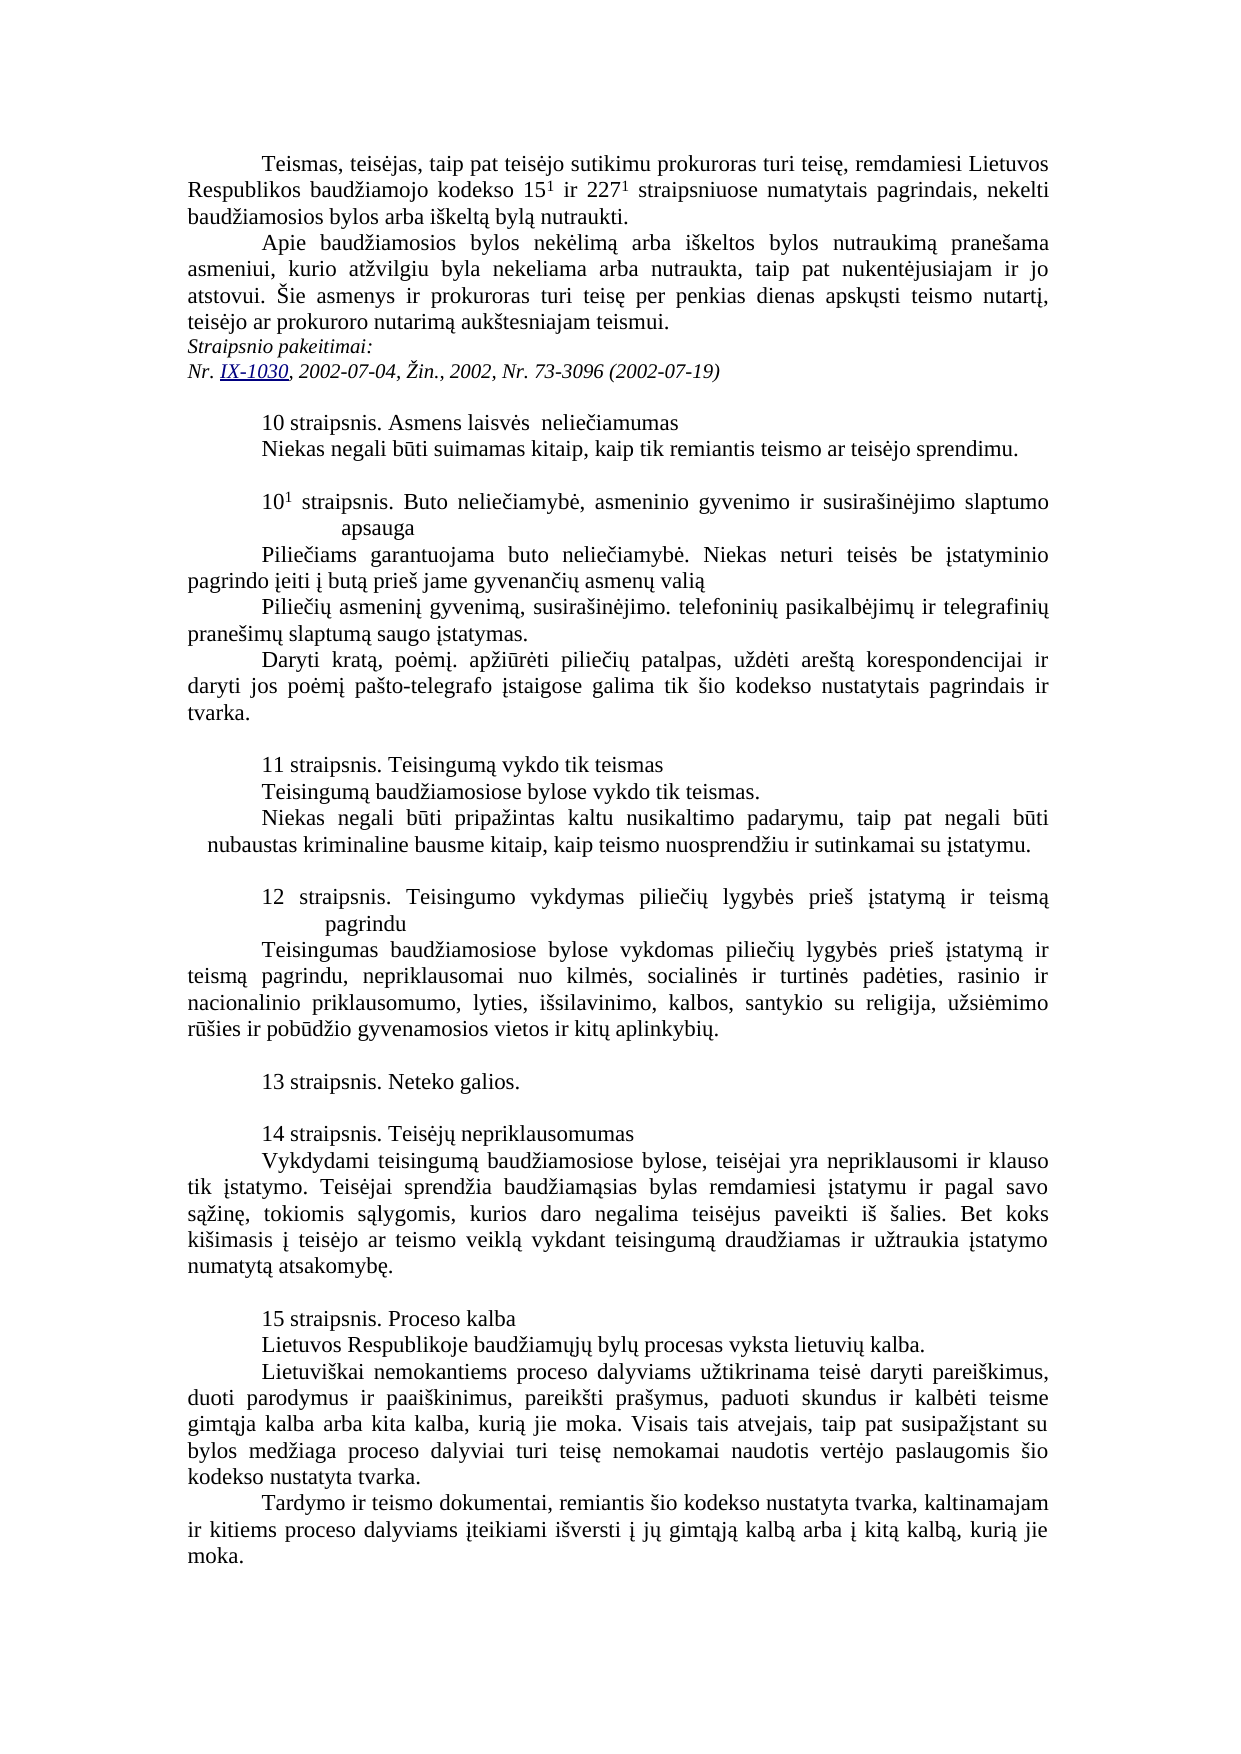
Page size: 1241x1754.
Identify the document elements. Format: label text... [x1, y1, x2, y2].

text 101 straipsnis. Buto neliečiamybė, asmeninio gyvenimo ir susirašinėjimo slaptumo apsauga [261, 488, 1050, 541]
text Piliečių asmeninį gyvenimą, susirašinėjimo. telefoninių pasikalbėjimų ir telegrafinių pranešimų slaptumą saugo įstatymas. [187, 593, 1050, 646]
text Apie baudžiamosios bylos nekėlimą arba iškeltos bylos nutraukimą pranešama asmeniui, kurio atžvilgiu byla nekeliama arba nutraukta, taip pat nukentėjusiajam ir jo atstovui. Šie asmenys ir prokuroras turi teisę per penkias dienas apskųsti teismo nutartį, teisėjo ar prokuroro nutarimą aukštesniajam teismui. [187, 229, 1050, 334]
text Lietuvos Respublikoje baudžiamųjų bylų procesas vyksta lietuvių kalba. [187, 1331, 1050, 1358]
text 11 straipsnis. Teisingumą vykdo tik teismas [207, 752, 1050, 778]
text 14 straipsnis. Teisėjų nepriklausomumas [208, 1121, 1050, 1147]
text Teisingumas baudžiamosiose bylose vykdomas piliečių lygybės prieš įstatymą ir teismą pagrindu, nepriklausomai nuo kilmės, socialinės ir turtinės padėties, rasinio ir nacionalinio priklausomumo, lyties, išsilavinimo, kalbos, santykio su religija, užsiėmimo rūšies ir pobūdžio gyvenamosios vietos ir kitų aplinkybių. [187, 936, 1050, 1041]
text Teisingumą baudžiamosiose bylose vykdo tik teismas. [207, 778, 1050, 804]
text 13 straipsnis. Neteko galios. [207, 1068, 1050, 1094]
text 12 straipsnis. Teisingumo vykdymas piliečių lygybės prieš įstatymą ir teismą pagrindu [261, 883, 1050, 936]
text Tardymo ir teismo dokumentai, remiantis šio kodekso nustatyta tvarka, kaltinamajam ir kitiems proceso dalyviams įteikiami išversti į jų gimtąją kalbą arba į kitą kalbą, kurią jie moka. [187, 1489, 1050, 1568]
text Nr. IX-1030, 2002-07-04, Žin., 2002, Nr. 73-3096 (2002-07-19) [187, 358, 1050, 383]
text 15 straipsnis. Proceso kalba [211, 1305, 1050, 1331]
text Teismas, teisėjas, taip pat teisėjo sutikimu prokuroras turi teisę, remdamiesi Lietuvos Respublikos baudžiamojo kodekso 151 ir 2271 straipsniuose numatytais pagrindais, nekelti baudžiamosios bylos arba iškeltą bylą nutraukti. [187, 150, 1050, 229]
text Niekas negali būti suimamas kitaip, kaip tik remiantis teismo ar teisėjo sprendimu. [187, 435, 1050, 462]
text Piliečiams garantuojama buto neliečiamybė. Niekas neturi teisės be įstatyminio pagrindo įeiti į butą prieš jame gyvenančių asmenų valią [187, 541, 1050, 593]
text Vykdydami teisingumą baudžiamosiose bylose, teisėjai yra nepriklausomi ir klauso tik įstatymo. Teisėjai sprendžia baudžiamąsias bylas remdamiesi įstatymu ir pagal savo sąžinę, tokiomis sąlygomis, kurios daro negalima teisėjus paveikti iš šalies. Bet koks kišimasis į teisėjo ar teismo veiklą vykdant teisingumą draudžiamas ir užtraukia įstatymo numatytą atsakomybę. [187, 1147, 1050, 1279]
text 10 straipsnis. Asmens laisvės neliečiamumas [207, 409, 1050, 435]
text Daryti kratą, poėmį. apžiūrėti piliečių patalpas, uždėti areštą korespondencijai ir daryti jos poėmį pašto-telegrafo įstaigose galima tik šio kodekso nustatytais pagrindais ir tvarka. [187, 646, 1050, 725]
text Lietuviškai nemokantiems proceso dalyviams užtikrinama teisė daryti pareiškimus, duoti parodymus ir paaiškinimus, pareikšti prašymus, paduoti skundus ir kalbėti teisme gimtąja kalba arba kita kalba, kurią jie moka. Visais tais atvejais, taip pat susipažįstant su bylos medžiaga proceso dalyviai turi teisę nemokamai naudotis vertėjo paslaugomis šio kodekso nustatyta tvarka. [187, 1358, 1050, 1489]
text Niekas negali būti pripažintas kaltu nusikaltimo padarymu, taip pat negali būti nubaustas kriminaline bausme kitaip, kaip teismo nuosprendžiu ir sutinkamai su įstatymu. [207, 804, 1050, 857]
text Straipsnio pakeitimai: [187, 334, 1050, 358]
